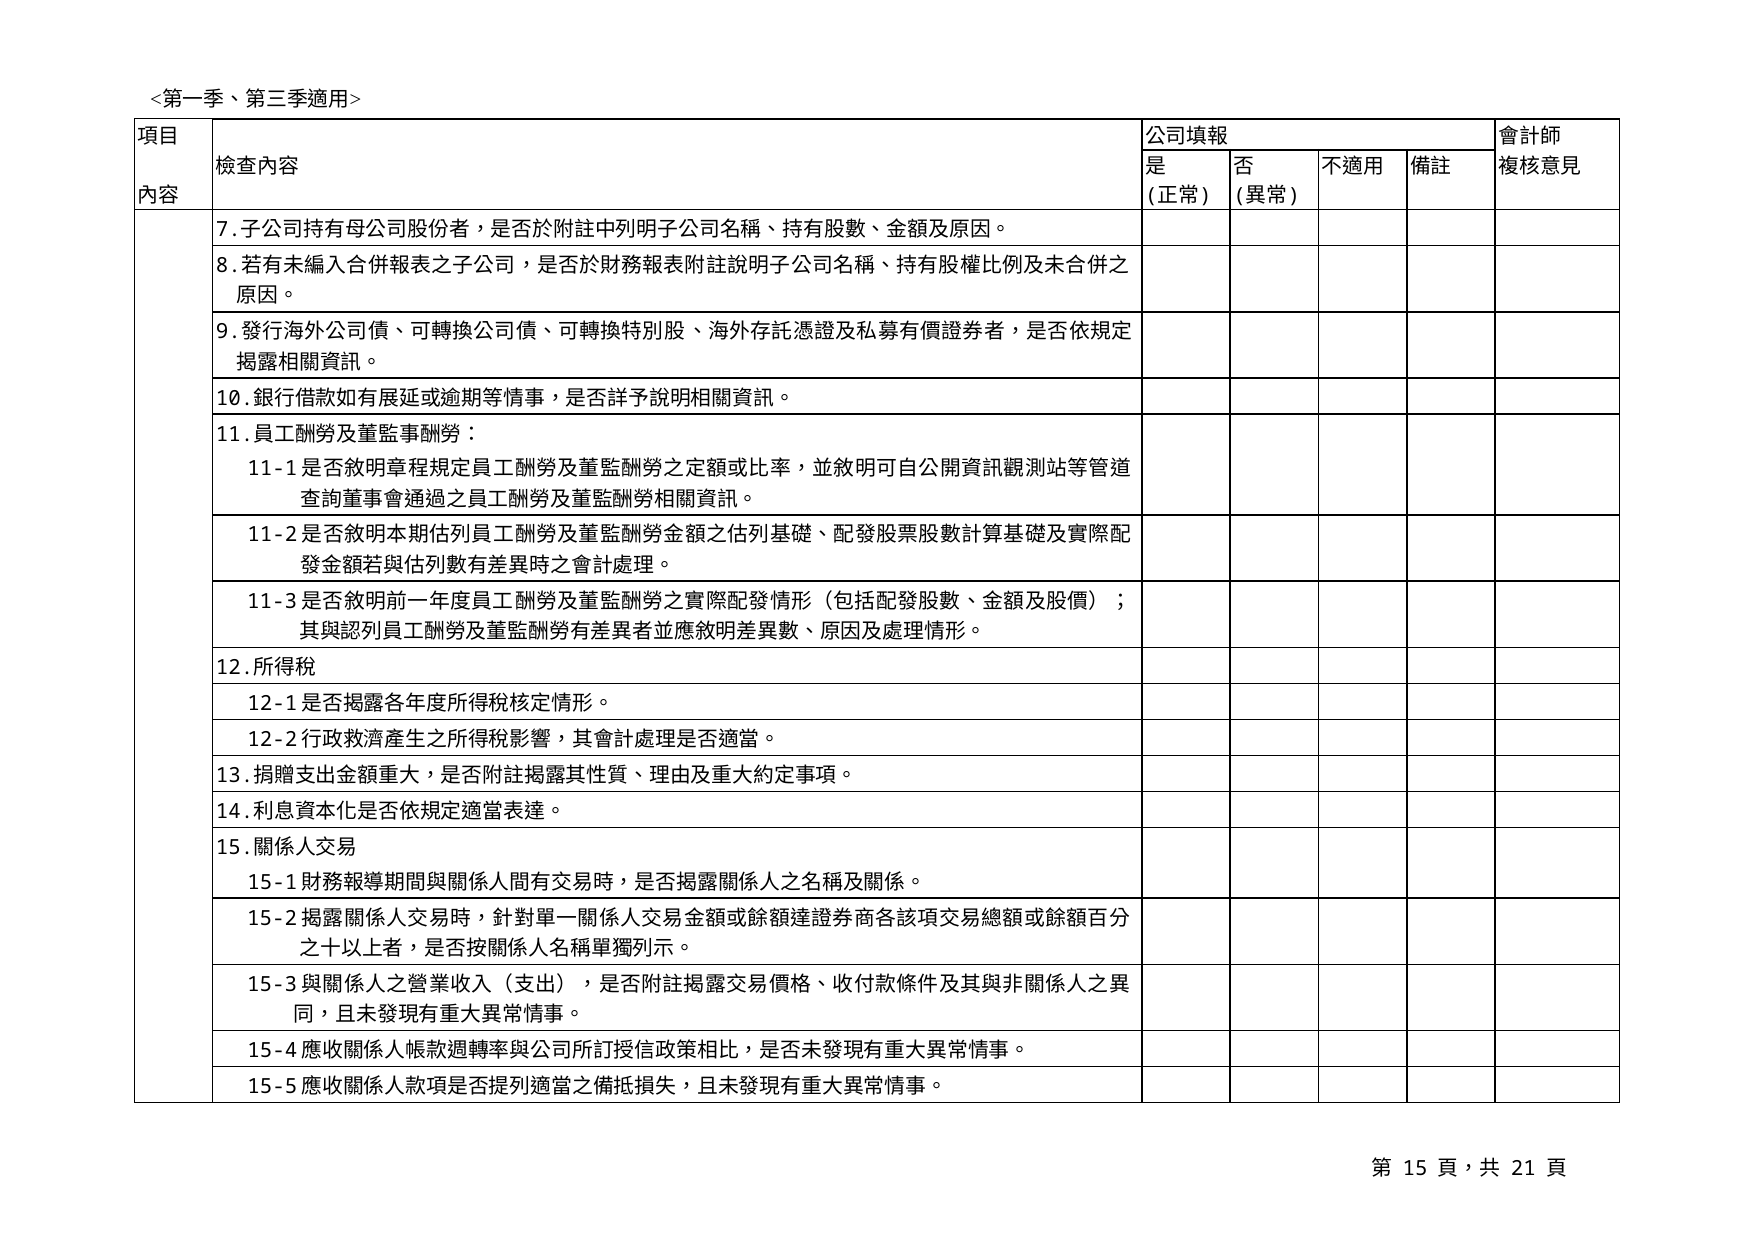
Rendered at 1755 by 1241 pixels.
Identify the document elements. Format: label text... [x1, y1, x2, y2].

table_cell [1496, 582, 1619, 647]
table_cell [1408, 792, 1494, 827]
table_cell 檢查內容 [213, 149, 1141, 209]
table_cell [1496, 313, 1619, 377]
table_cell [1231, 828, 1318, 897]
table_cell 備註 [1408, 151, 1494, 209]
table_cell 是 (正常) [1143, 151, 1229, 209]
table_cell [1143, 313, 1229, 377]
table_cell [1496, 828, 1619, 897]
table_cell [1496, 516, 1619, 580]
table_cell 內容 [135, 149, 212, 209]
table_cell [1231, 684, 1318, 719]
table_cell [1143, 899, 1229, 963]
table_cell [1231, 965, 1318, 1030]
table_cell 11.員工酬勞及董監事酬勞： 11-1是否敘明章程規定員工酬勞及董監酬勞之定額或比率，並敘明可自公開資訊觀測站等管道查詢董事會通過之員工酬勞及董監酬勞相關資訊。 [213, 415, 1141, 514]
table_cell [1408, 720, 1494, 755]
table_cell [1319, 313, 1406, 377]
table_header 公司填報 [1143, 120, 1494, 149]
table_cell 7.子公司持有母公司股份者，是否於附註中列明子公司名稱、持有股數、金額及原因。 [213, 210, 1141, 245]
table_cell 15-3與關係人之營業收入（支出），是否附註揭露交易價格、收付款條件及其與非關係人之異同，且未發現有重大異常情事。 [213, 965, 1141, 1030]
table_cell [1319, 684, 1406, 719]
table_cell [1231, 756, 1318, 791]
table_cell [1408, 1031, 1494, 1066]
table_cell [1143, 720, 1229, 755]
table_cell 15-5應收關係人款項是否提列適當之備抵損失，且未發現有重大異常情事。 [213, 1067, 1141, 1102]
table_cell [1408, 899, 1494, 963]
table_cell [1496, 965, 1619, 1030]
table_cell [1319, 246, 1406, 311]
table_cell [1143, 648, 1229, 683]
table_cell [1143, 965, 1229, 1030]
table_cell [1319, 720, 1406, 755]
table_cell [1143, 1031, 1229, 1066]
table_cell [1231, 379, 1318, 413]
table_cell [1319, 379, 1406, 413]
table_cell [1231, 720, 1318, 755]
table_cell 8.若有未編入合併報表之子公司，是否於財務報表附註說明子公司名稱、持有股權比例及未合併之原因。 [213, 246, 1141, 311]
table_cell 11-2是否敘明本期估列員工酬勞及董監酬勞金額之估列基礎、配發股票股數計算基礎及實際配發金額若與估列數有差異時之會計處理。 [213, 516, 1141, 580]
table_cell [1143, 516, 1229, 580]
table_cell [1143, 582, 1229, 647]
table_cell [1319, 756, 1406, 791]
table_cell [1408, 210, 1494, 245]
table_header 項目 [135, 119, 212, 149]
table_cell [1319, 899, 1406, 963]
table_cell [1231, 582, 1318, 647]
table_cell [1231, 246, 1318, 311]
table_cell [1319, 828, 1406, 897]
table_cell [1231, 516, 1318, 580]
table_cell [1408, 516, 1494, 580]
table_cell [1408, 582, 1494, 647]
table_cell [1496, 1067, 1619, 1102]
table_cell [1496, 648, 1619, 683]
table_cell [1408, 379, 1494, 413]
table_cell [1143, 828, 1229, 897]
table_cell [1143, 1067, 1229, 1102]
table_cell [1143, 792, 1229, 827]
table_cell [1319, 965, 1406, 1030]
table_cell 15-4應收關係人帳款週轉率與公司所訂授信政策相比，是否未發現有重大異常情事。 [213, 1031, 1141, 1066]
table_cell [1231, 210, 1318, 245]
table_cell [1496, 720, 1619, 755]
table_cell [1319, 1067, 1406, 1102]
table_cell [1408, 1067, 1494, 1102]
table_cell 10.銀行借款如有展延或逾期等情事，是否詳予說明相關資訊。 [213, 379, 1141, 413]
table_cell [1496, 210, 1619, 245]
table_cell [1496, 684, 1619, 719]
table_cell [1408, 648, 1494, 683]
table_cell [1231, 648, 1318, 683]
table_cell [1143, 684, 1229, 719]
table_cell [1231, 899, 1318, 963]
table_cell 14.利息資本化是否依規定適當表達。 [213, 792, 1141, 827]
table_cell [1231, 792, 1318, 827]
table_cell [1408, 828, 1494, 897]
table_cell 9.發行海外公司債、可轉換公司債、可轉換特別股、海外存託憑證及私募有價證券者，是否依規定揭露相關資訊。 [213, 313, 1141, 377]
table_cell [1319, 1031, 1406, 1066]
table_cell 15.關係人交易 15-1財務報導期間與關係人間有交易時，是否揭露關係人之名稱及關係。 [213, 828, 1141, 897]
table_cell 12-2行政救濟產生之所得稅影響，其會計處理是否適當。 [213, 720, 1141, 755]
table_cell [1408, 756, 1494, 791]
table_cell 否 (異常) [1231, 151, 1318, 209]
table_cell 12.所得稅 [213, 648, 1141, 683]
table_cell [1319, 792, 1406, 827]
table_cell [1496, 756, 1619, 791]
table_cell 15-2揭露關係人交易時，針對單一關係人交易金額或餘額達證券商各該項交易總額或餘額百分之十以上者，是否按關係人名稱單獨列示。 [213, 899, 1141, 963]
table_cell [1496, 899, 1619, 963]
table_cell [1496, 415, 1619, 514]
table_cell [1496, 1031, 1619, 1066]
table_cell [1408, 246, 1494, 311]
table_cell [1319, 415, 1406, 514]
table_cell [1319, 582, 1406, 647]
table_cell 13.捐贈支出金額重大，是否附註揭露其性質、理由及重大約定事項。 [213, 756, 1141, 791]
table_cell [1231, 415, 1318, 514]
table_cell [1408, 965, 1494, 1030]
table_cell [1143, 415, 1229, 514]
table_cell [1143, 379, 1229, 413]
table_cell [1408, 313, 1494, 377]
table_cell 複核意見 [1496, 149, 1619, 209]
table_cell [1496, 379, 1619, 413]
table_cell [1143, 246, 1229, 311]
table_cell [1319, 210, 1406, 245]
table_header [213, 120, 1141, 149]
table_cell 不適用 [1319, 151, 1406, 209]
table_cell [1408, 684, 1494, 719]
table_cell [1143, 210, 1229, 245]
table_cell [1319, 648, 1406, 683]
table_cell [1496, 792, 1619, 827]
table_cell [1231, 313, 1318, 377]
table_cell [1319, 516, 1406, 580]
table_header 會計師 [1496, 120, 1619, 149]
table_cell [1231, 1067, 1318, 1102]
table_cell [1231, 1031, 1318, 1066]
table_cell [1143, 756, 1229, 791]
table_cell [1496, 246, 1619, 311]
table_cell [135, 210, 212, 1102]
table_cell 11-3是否敘明前一年度員工酬勞及董監酬勞之實際配發情形（包括配發股數、金額及股價）；其與認列員工酬勞及董監酬勞有差異者並應敘明差異數、原因及處理情形。 [213, 582, 1141, 647]
table_cell [1408, 415, 1494, 514]
table_cell 12-1是否揭露各年度所得稅核定情形。 [213, 684, 1141, 719]
